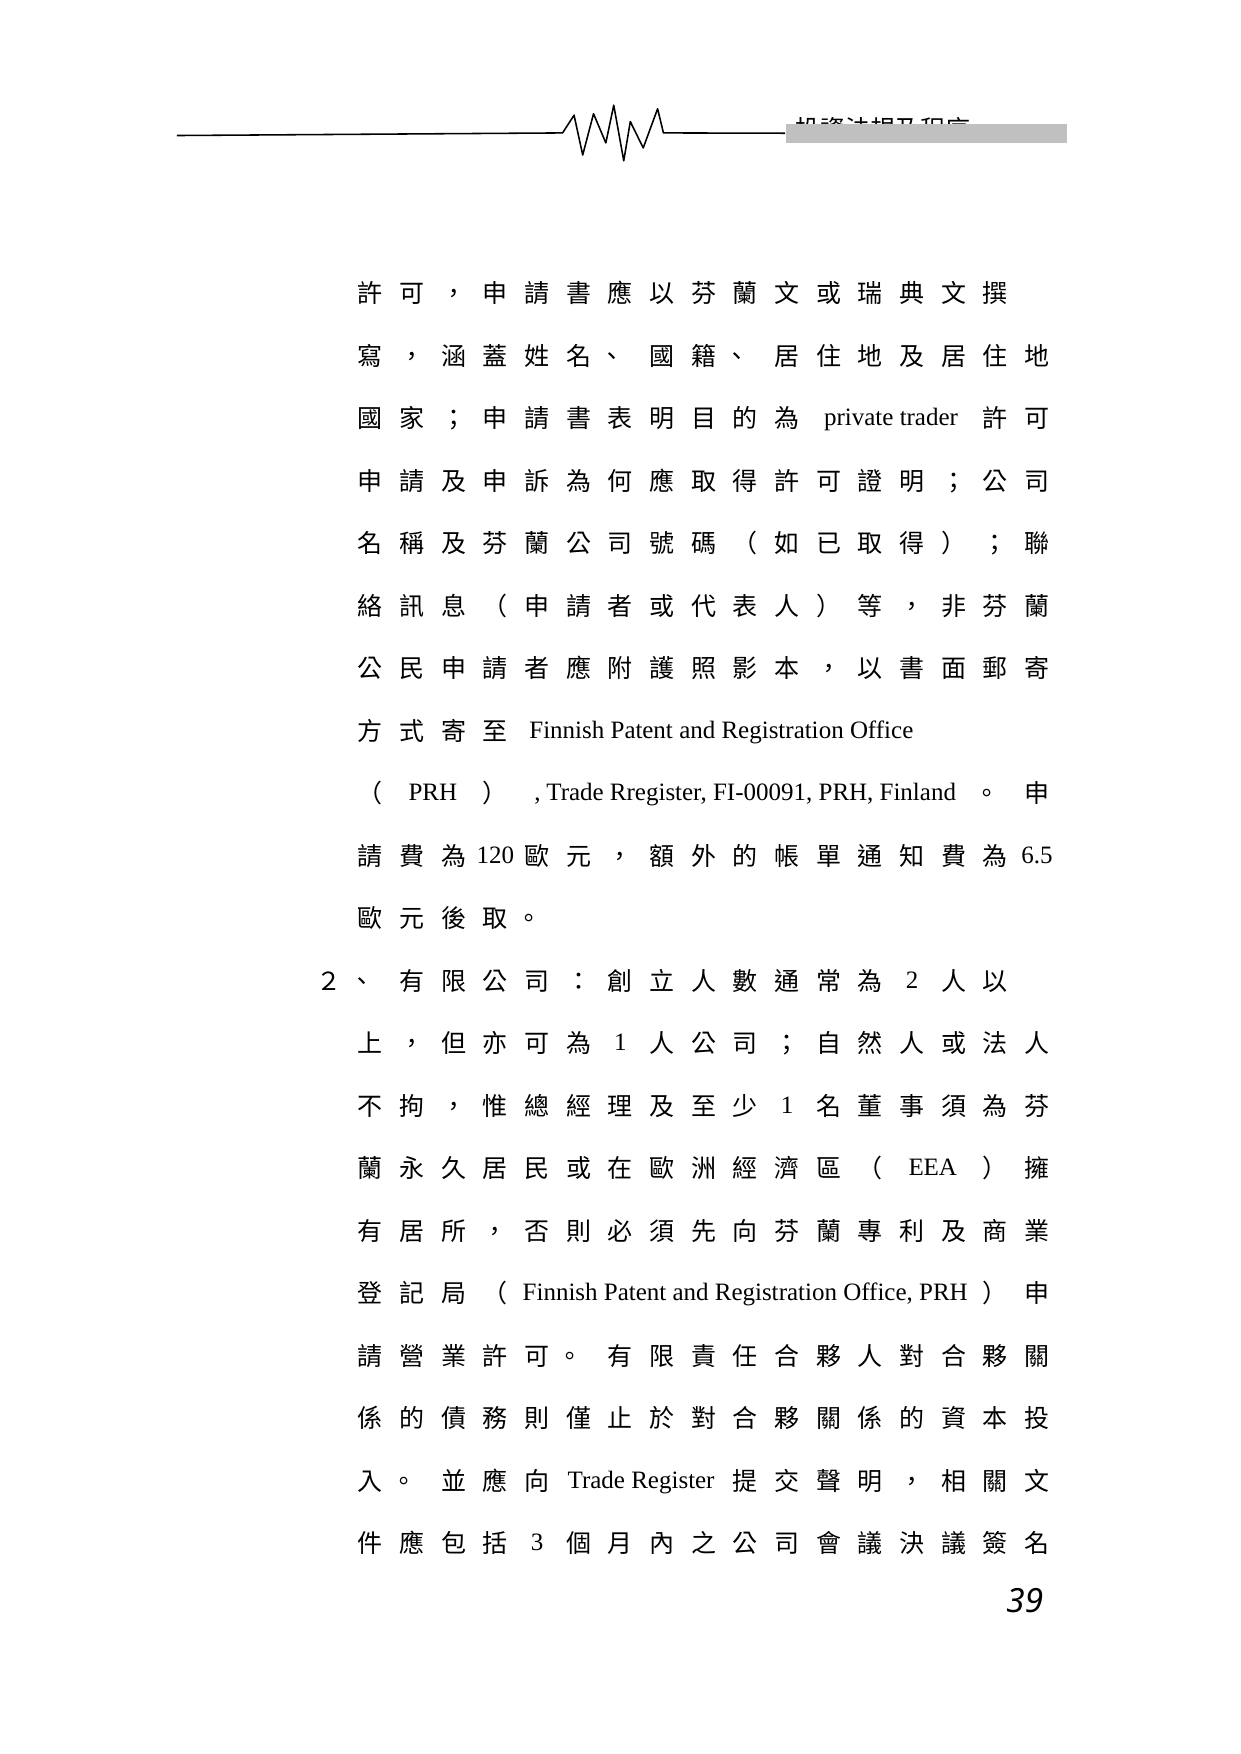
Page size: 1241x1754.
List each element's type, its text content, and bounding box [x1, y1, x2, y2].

text ２、有限公司：創立人數通常為2人以上，但亦可為1人公司；自然人或法人不拘，惟總經理及至少1名董事須為芬蘭永久居民或在歐洲經濟區（EEA）擁有居所，否則必須先向芬蘭專利及商業登記局（Finnish Patent and Registration Office, PRH）申請營業許可。有限責任合夥人對合夥關係的債務則僅止於對合夥關係的資本投入。並應向Trade Register提交聲明，相關文件應包括3個月內之公司會議決議簽名 [281, 938, 1058, 1563]
text 許可，申請書應以芬蘭文或瑞典文撰寫，涵蓋姓名、國籍、居住地及居住地國家；申請書表明目的為private trader許可申請及申訴為何應取得許可證明；公司名稱及芬蘭公司號碼（如已取得）；聯絡訊息（申請者或代表人）等，非芬蘭公民申請者應附護照影本，以書面郵寄方式寄至Finnish Patent and Registration Office （PRH）, Trade Rregister, FI-00091, PRH, Finland。申請費為120歐元，額外的帳單通知費為6.5歐元後取。 [281, 250, 1058, 938]
